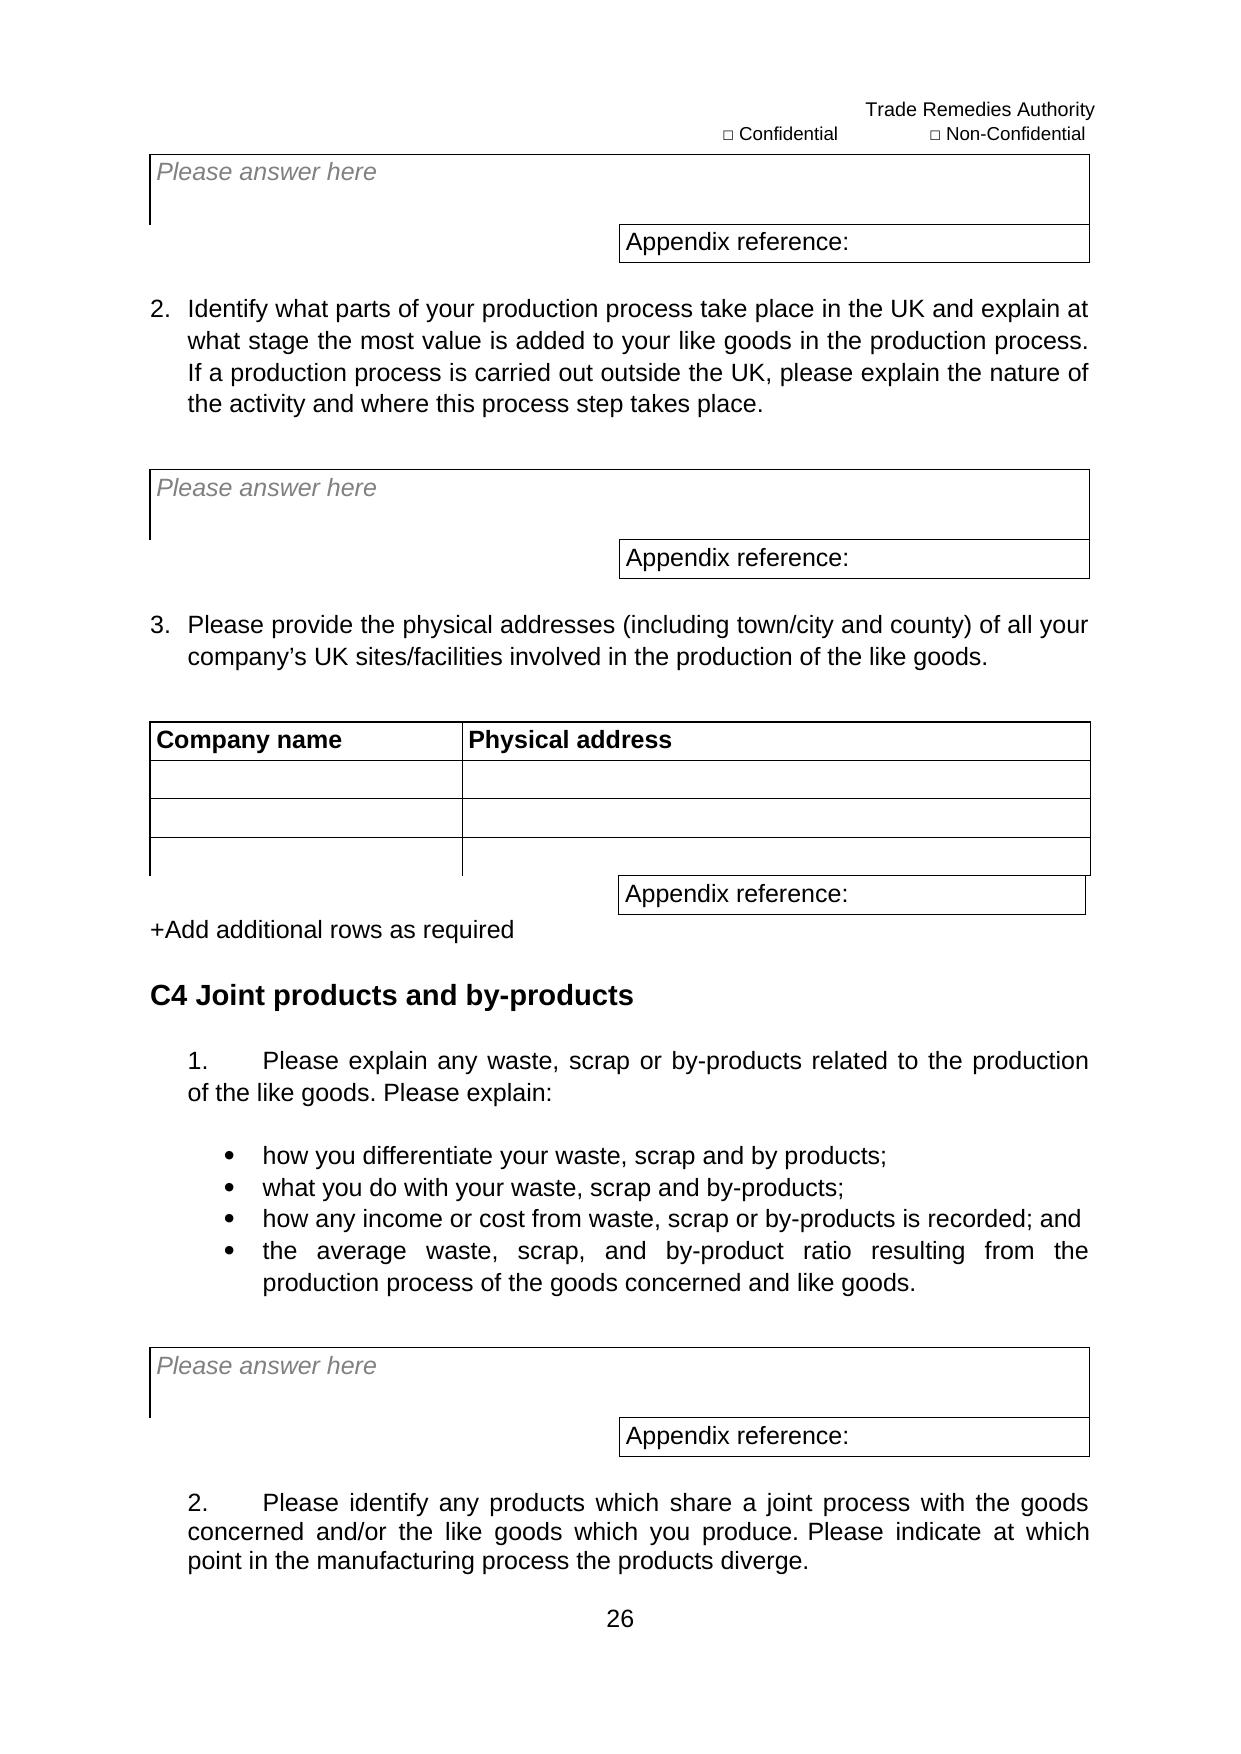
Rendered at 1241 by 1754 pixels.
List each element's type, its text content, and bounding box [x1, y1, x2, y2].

table_cell Appendix reference: [620, 540, 1089, 577]
table_cell Appendix reference: [620, 1418, 1089, 1456]
table_cell [150, 540, 619, 577]
table_cell [150, 1418, 619, 1456]
list Identify what parts of your production process take place in the UK and explain at what stage the most value is added to your like goods in the production process. If a production process is carried out outside the UK, please explain the nature of the activity and where this process step takes place. [150, 294, 1090, 418]
table_header Physical address [463, 723, 1090, 760]
text +Add additional rows as required [150, 914, 1090, 943]
table_cell [151, 799, 462, 837]
table_cell Appendix reference: [619, 876, 1085, 913]
list Please provide the physical addresses (including town/city and county) of all your company’s UK sites/facilities involved in the production of the like goods. [150, 610, 1090, 670]
table_cell [463, 838, 1090, 875]
table_cell [150, 876, 618, 913]
table_cell [151, 838, 462, 875]
table_header Company name [151, 723, 462, 760]
list what you do with your waste, scrap and by-products; [225, 1172, 1090, 1201]
table_cell [463, 761, 1090, 798]
list how you differentiate your waste, scrap and by products; [225, 1141, 1090, 1170]
table_cell Appendix reference: [620, 225, 1089, 262]
table_header Please answer here [151, 155, 1089, 223]
list Please identify any products which share a joint process with the goods concerned and/or the like goods which you produce. Please indicate at which point in the manufacturing process the products diverge. [187, 1488, 1090, 1574]
table_cell [150, 225, 619, 262]
list how any income or cost from waste, scrap or by-products is recorded; and [225, 1204, 1090, 1233]
table_header Please answer here [151, 470, 1089, 539]
table_cell [463, 799, 1090, 837]
table_cell [151, 761, 462, 798]
list the average waste, scrap, and by-product ratio resulting from the production process of the goods concerned and like goods. [225, 1236, 1090, 1296]
table_cell [1086, 876, 1090, 913]
list Please explain any waste, scrap or by-products related to the production of the like goods. Please explain: [187, 1046, 1090, 1106]
subtitle C4 Joint products and by-products [150, 978, 1090, 1011]
table_header Please answer here [151, 1348, 1089, 1417]
